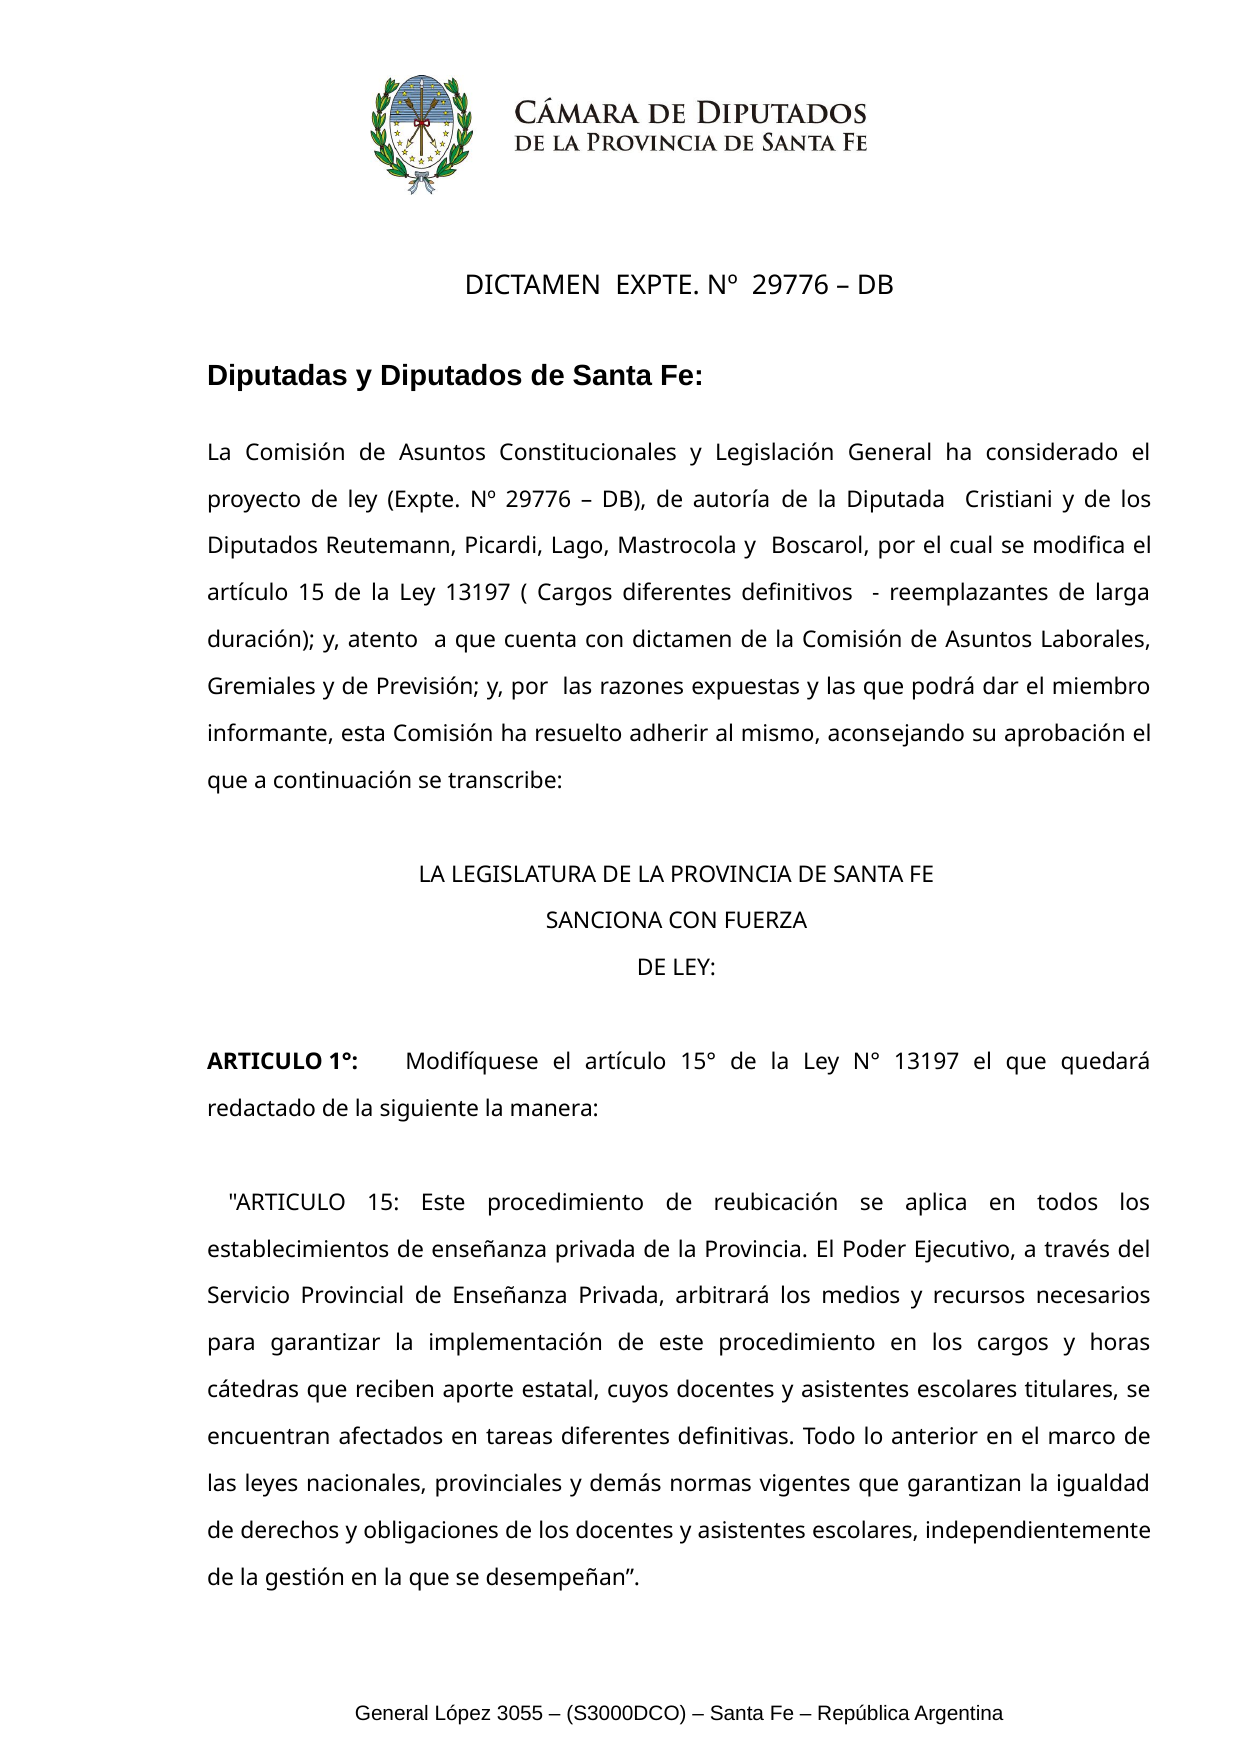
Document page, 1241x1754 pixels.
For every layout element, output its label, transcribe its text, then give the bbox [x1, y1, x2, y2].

text DE LEY: [207, 951, 1152, 983]
picture [370, 75, 867, 199]
table_header ARTICULO 1°: [207, 1045, 405, 1075]
subtitle Diputadas y Diputados de Santa Fe: [207, 358, 1152, 392]
text Modifíquese el artículo 15° de la Ley N° 13197 el que quedará redactado de la siguiente la manera: [207, 1045, 1152, 1123]
text La Comisión de Asuntos Constitucionales y Legislación General ha considerado el proyecto de ley (Expte. Nº 29776 – DB), de autoría de la Diputada Cristiani y de los Diputados Reutemann, Picardi, Lago, Mastrocola y Boscarol, por el cual se modifica el artículo 15 de la Ley 13197 ( Cargos diferentes definitivos - reemplazantes de larga duración); y, atento a que cuenta con dictamen de la Comisión de Asuntos Laborales, Gremiales y de Previsión; y, por las razones expuestas y las que podrá dar el miembro informante, esta Comisión ha resuelto adherir al mismo, aconsejando su aprobación el que a continuación se transcribe: [207, 436, 1152, 795]
text "ARTICULO 15: Este procedimiento de reubicación se aplica en todos los establecimientos de enseñanza privada de la Provincia. El Poder Ejecutivo, a través del Servicio Provincial de Enseñanza Privada, arbitrará los medios y recursos necesarios para garantizar la implementación de este procedimiento en los cargos y horas cátedras que reciben aporte estatal, cuyos docentes y asistentes escolares titulares, se encuentran afectados en tareas diferentes deﬁnitivas. Todo lo anterior en el marco de las leyes nacionales, provinciales y demás normas vigentes que garantizan la igualdad de derechos y obligaciones de los docentes y asistentes escolares, independientemente de la gestión en la que se desempeñan”. [207, 1186, 1152, 1592]
text LA LEGISLATURA DE LA PROVINCIA DE SANTA FE [207, 858, 1152, 889]
text SANCIONA CON FUERZA [207, 904, 1152, 936]
text DICTAMEN EXPTE. Nº 29776 – DB [207, 265, 1152, 302]
